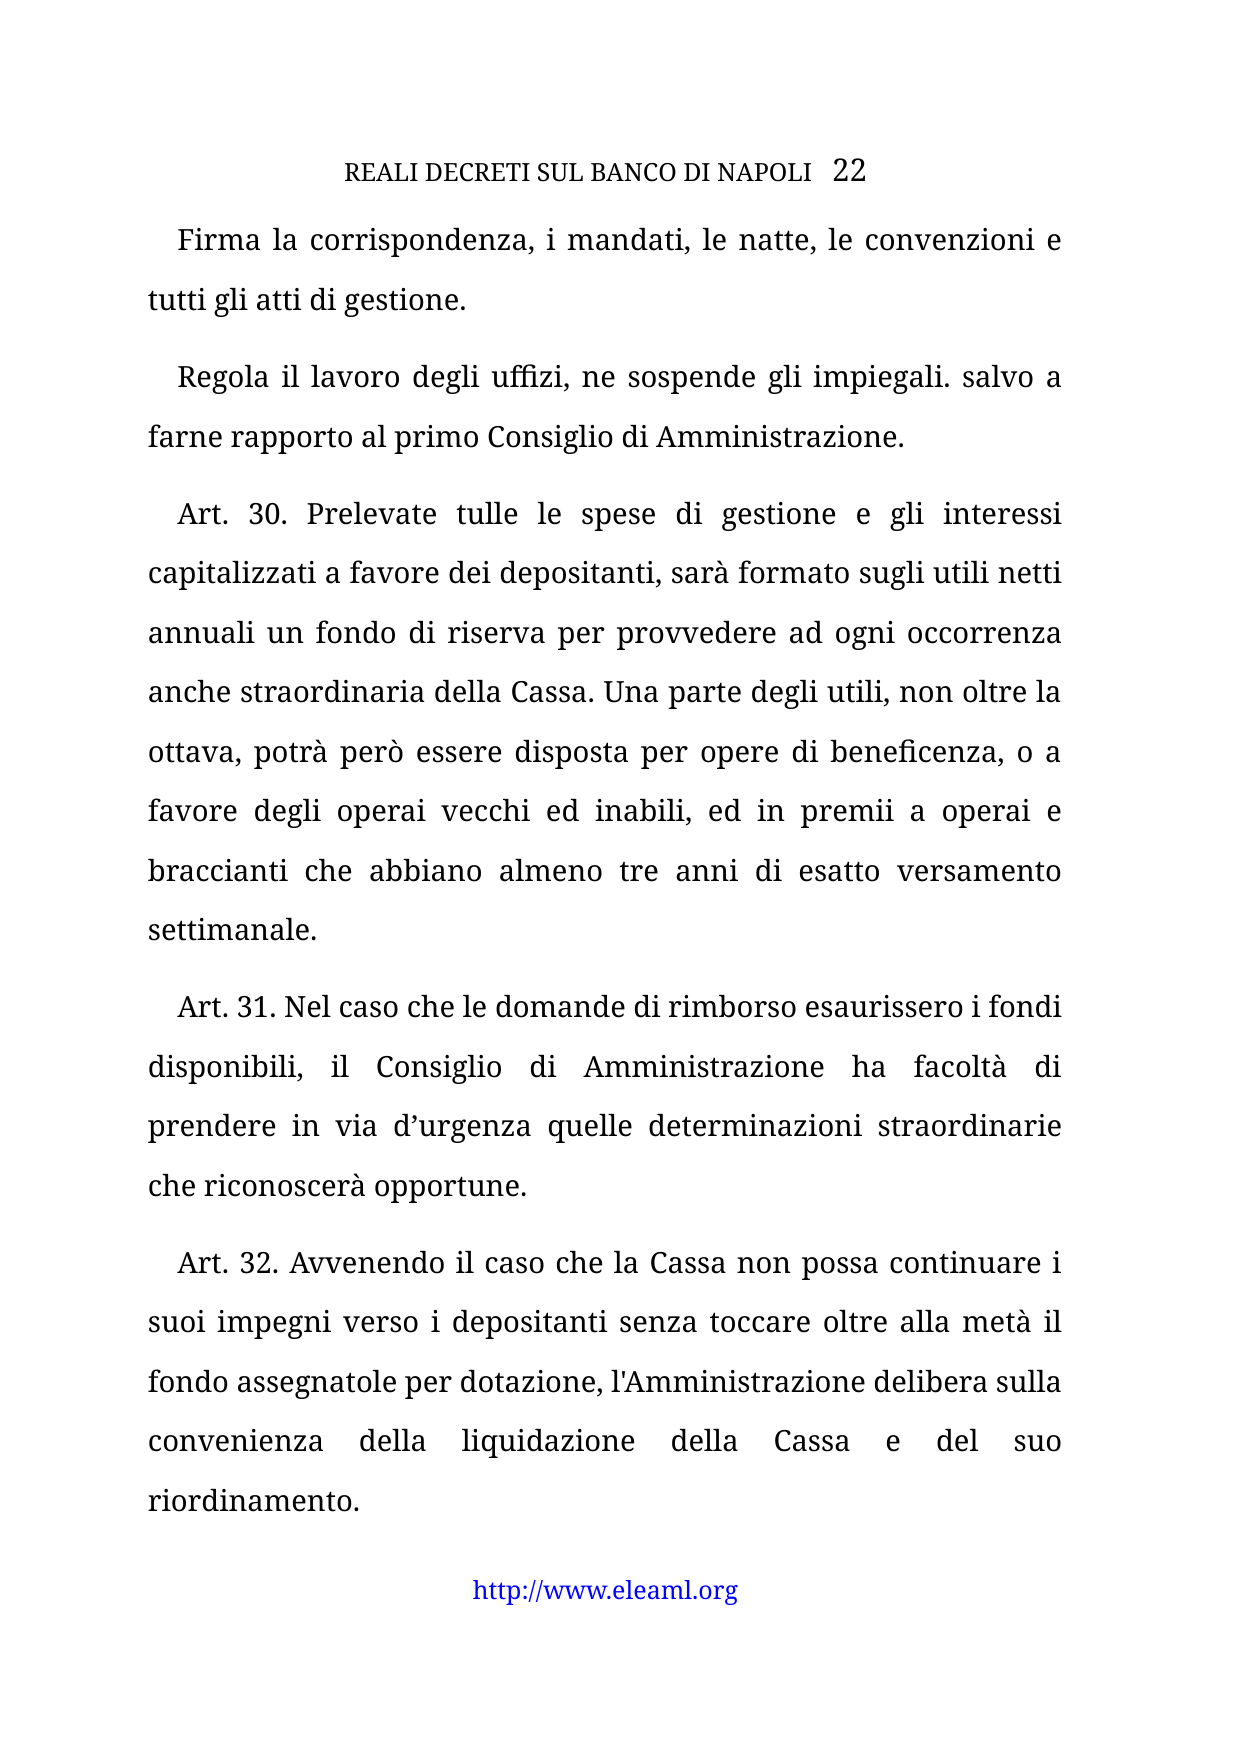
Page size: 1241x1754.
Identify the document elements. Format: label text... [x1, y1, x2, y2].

text Art. 30. Prelevate tulle le spese di gestione e gli interessi capitalizzati a favore dei depositanti, sarà formato sugli utili netti annuali un fondo di riserva per provvedere ad ogni occorrenza anche straordinaria della Cassa. Una parte degli utili, non oltre la ottava, potrà però essere disposta per opere di beneficenza, o a favore degli operai vecchi ed inabili, ed in premii a operai e braccianti che abbiano almeno tre anni di esatto versamento settimanale. [148, 493, 1063, 949]
text Art. 32. Avvenendo il caso che la Cassa non possa continuare i suoi impegni verso i depositanti senza toccare oltre alla metà il fondo assegnatole per dotazione, l'Amministrazione delibera sulla convenienza della liquidazione della Cassa e del suo riordinamento. [148, 1242, 1063, 1520]
text Regola il lavoro degli uffizi, ne sospende gli impiegali. salvo a farne rapporto al primo Consiglio di Amministrazione. [148, 356, 1063, 456]
text Firma la corrispondenza, i mandati, le natte, le convenzioni e tutti gli atti di gestione. [148, 220, 1063, 319]
text Art. 31. Nel caso che le domande di rimborso esaurissero i fondi disponibili, il Consiglio di Amministrazione ha facoltà di prendere in via d’urgenza quelle determinazioni straordinarie che riconoscerà opportune. [148, 987, 1063, 1205]
